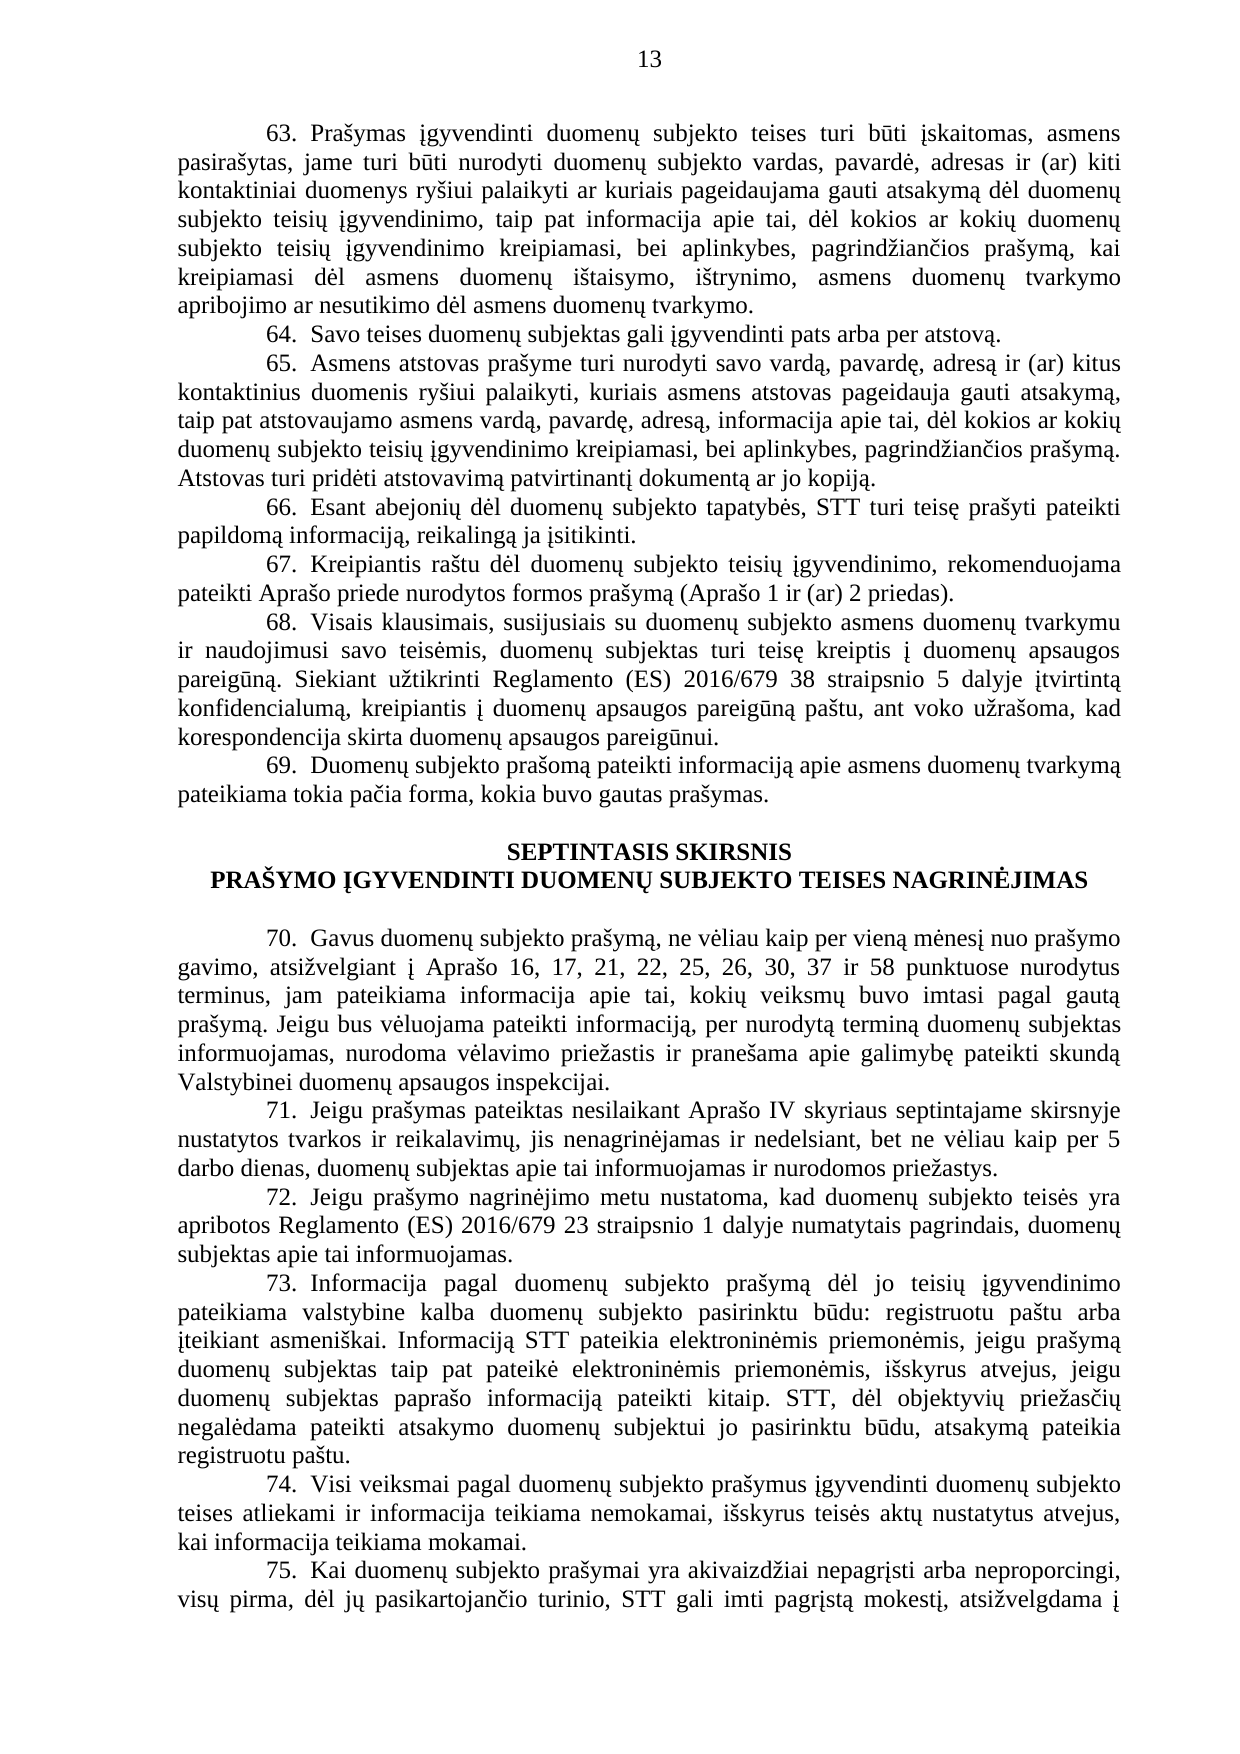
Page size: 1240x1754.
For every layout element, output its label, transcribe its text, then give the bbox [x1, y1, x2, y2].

text 66. Esant abejonių dėl duomenų subjekto tapatybės, STT turi teisę prašyti pateikti papildomą informaciją, reikalingą ja įsitikinti. [177, 492, 1122, 549]
text 71. Jeigu prašymas pateiktas nesilaikant Aprašo IV skyriaus septintajame skirsnyje nustatytos tvarkos ir reikalavimų, jis nenagrinėjamas ir nedelsiant, bet ne vėliau kaip per 5 darbo dienas, duomenų subjektas apie tai informuojamas ir nurodomos priežastys. [177, 1096, 1122, 1182]
text 63. Prašymas įgyvendinti duomenų subjekto teises turi būti įskaitomas, asmens pasirašytas, jame turi būti nurodyti duomenų subjekto vardas, pavardė, adresas ir (ar) kiti kontaktiniai duomenys ryšiui palaikyti ar kuriais pageidaujama gauti atsakymą dėl duomenų subjekto teisių įgyvendinimo, taip pat informacija apie tai, dėl kokios ar kokių duomenų subjekto teisių įgyvendinimo kreipiamasi, bei aplinkybes, pagrindžiančios prašymą, kai kreipiamasi dėl asmens duomenų ištaisymo, ištrynimo, asmens duomenų tvarkymo apribojimo ar nesutikimo dėl asmens duomenų tvarkymo. [177, 118, 1122, 319]
text 64. Savo teises duomenų subjektas gali įgyvendinti pats arba per atstovą. [177, 319, 1122, 348]
text 70. Gavus duomenų subjekto prašymą, ne vėliau kaip per vieną mėnesį nuo prašymo gavimo, atsižvelgiant į Aprašo 16, 17, 21, 22, 25, 26, 30, 37 ir 58 punktuose nurodytus terminus, jam pateikiama informacija apie tai, kokių veiksmų buvo imtasi pagal gautą prašymą. Jeigu bus vėluojama pateikti informaciją, per nurodytą terminą duomenų subjektas informuojamas, nurodoma vėlavimo priežastis ir pranešama apie galimybę pateikti skundą Valstybinei duomenų apsaugos inspekcijai. [177, 923, 1122, 1096]
text SEPTINTASIS SKIRSNIS [177, 837, 1122, 866]
text 69. Duomenų subjekto prašomą pateikti informaciją apie asmens duomenų tvarkymą pateikiama tokia pačia forma, kokia buvo gautas prašymas. [177, 751, 1122, 808]
text 67. Kreipiantis raštu dėl duomenų subjekto teisių įgyvendinimo, rekomenduojama pateikti Aprašo priede nurodytos formos prašymą (Aprašo 1 ir (ar) 2 priedas). [177, 549, 1122, 607]
text PRAŠYMO ĮGYVENDINTI DUOMENŲ SUBJEKTO TEISES NAGRINĖJIMAS [177, 866, 1122, 894]
text 75. Kai duomenų subjekto prašymai yra akivaizdžiai nepagrįsti arba neproporcingi, visų pirma, dėl jų pasikartojančio turinio, STT gali imti pagrįstą mokestį, atsižvelgdama į [177, 1556, 1122, 1613]
text 72. Jeigu prašymo nagrinėjimo metu nustatoma, kad duomenų subjekto teisės yra apribotos Reglamento (ES) 2016/679 23 straipsnio 1 dalyje numatytais pagrindais, duomenų subjektas apie tai informuojamas. [177, 1182, 1122, 1268]
text 65. Asmens atstovas prašyme turi nurodyti savo vardą, pavardę, adresą ir (ar) kitus kontaktinius duomenis ryšiui palaikyti, kuriais asmens atstovas pageidauja gauti atsakymą, taip pat atstovaujamo asmens vardą, pavardę, adresą, informacija apie tai, dėl kokios ar kokių duomenų subjekto teisių įgyvendinimo kreipiamasi, bei aplinkybes, pagrindžiančios prašymą. Atstovas turi pridėti atstovavimą patvirtinantį dokumentą ar jo kopiją. [177, 348, 1122, 492]
text 68. Visais klausimais, susijusiais su duomenų subjekto asmens duomenų tvarkymu ir naudojimusi savo teisėmis, duomenų subjektas turi teisę kreiptis į duomenų apsaugos pareigūną. Siekiant užtikrinti Reglamento (ES) 2016/679 38 straipsnio 5 dalyje įtvirtintą konfidencialumą, kreipiantis į duomenų apsaugos pareigūną paštu, ant voko užrašoma, kad korespondencija skirta duomenų apsaugos pareigūnui. [177, 607, 1122, 751]
text 74. Visi veiksmai pagal duomenų subjekto prašymus įgyvendinti duomenų subjekto teises atliekami ir informacija teikiama nemokamai, išskyrus teisės aktų nustatytus atvejus, kai informacija teikiama mokamai. [177, 1469, 1122, 1556]
text 73. Informacija pagal duomenų subjekto prašymą dėl jo teisių įgyvendinimo pateikiama valstybine kalba duomenų subjekto pasirinktu būdu: registruotu paštu arba įteikiant asmeniškai. Informaciją STT pateikia elektroninėmis priemonėmis, jeigu prašymą duomenų subjektas taip pat pateikė elektroninėmis priemonėmis, išskyrus atvejus, jeigu duomenų subjektas paprašo informaciją pateikti kitaip. STT, dėl objektyvių priežasčių negalėdama pateikti atsakymo duomenų subjektui jo pasirinktu būdu, atsakymą pateikia registruotu paštu. [177, 1268, 1122, 1469]
